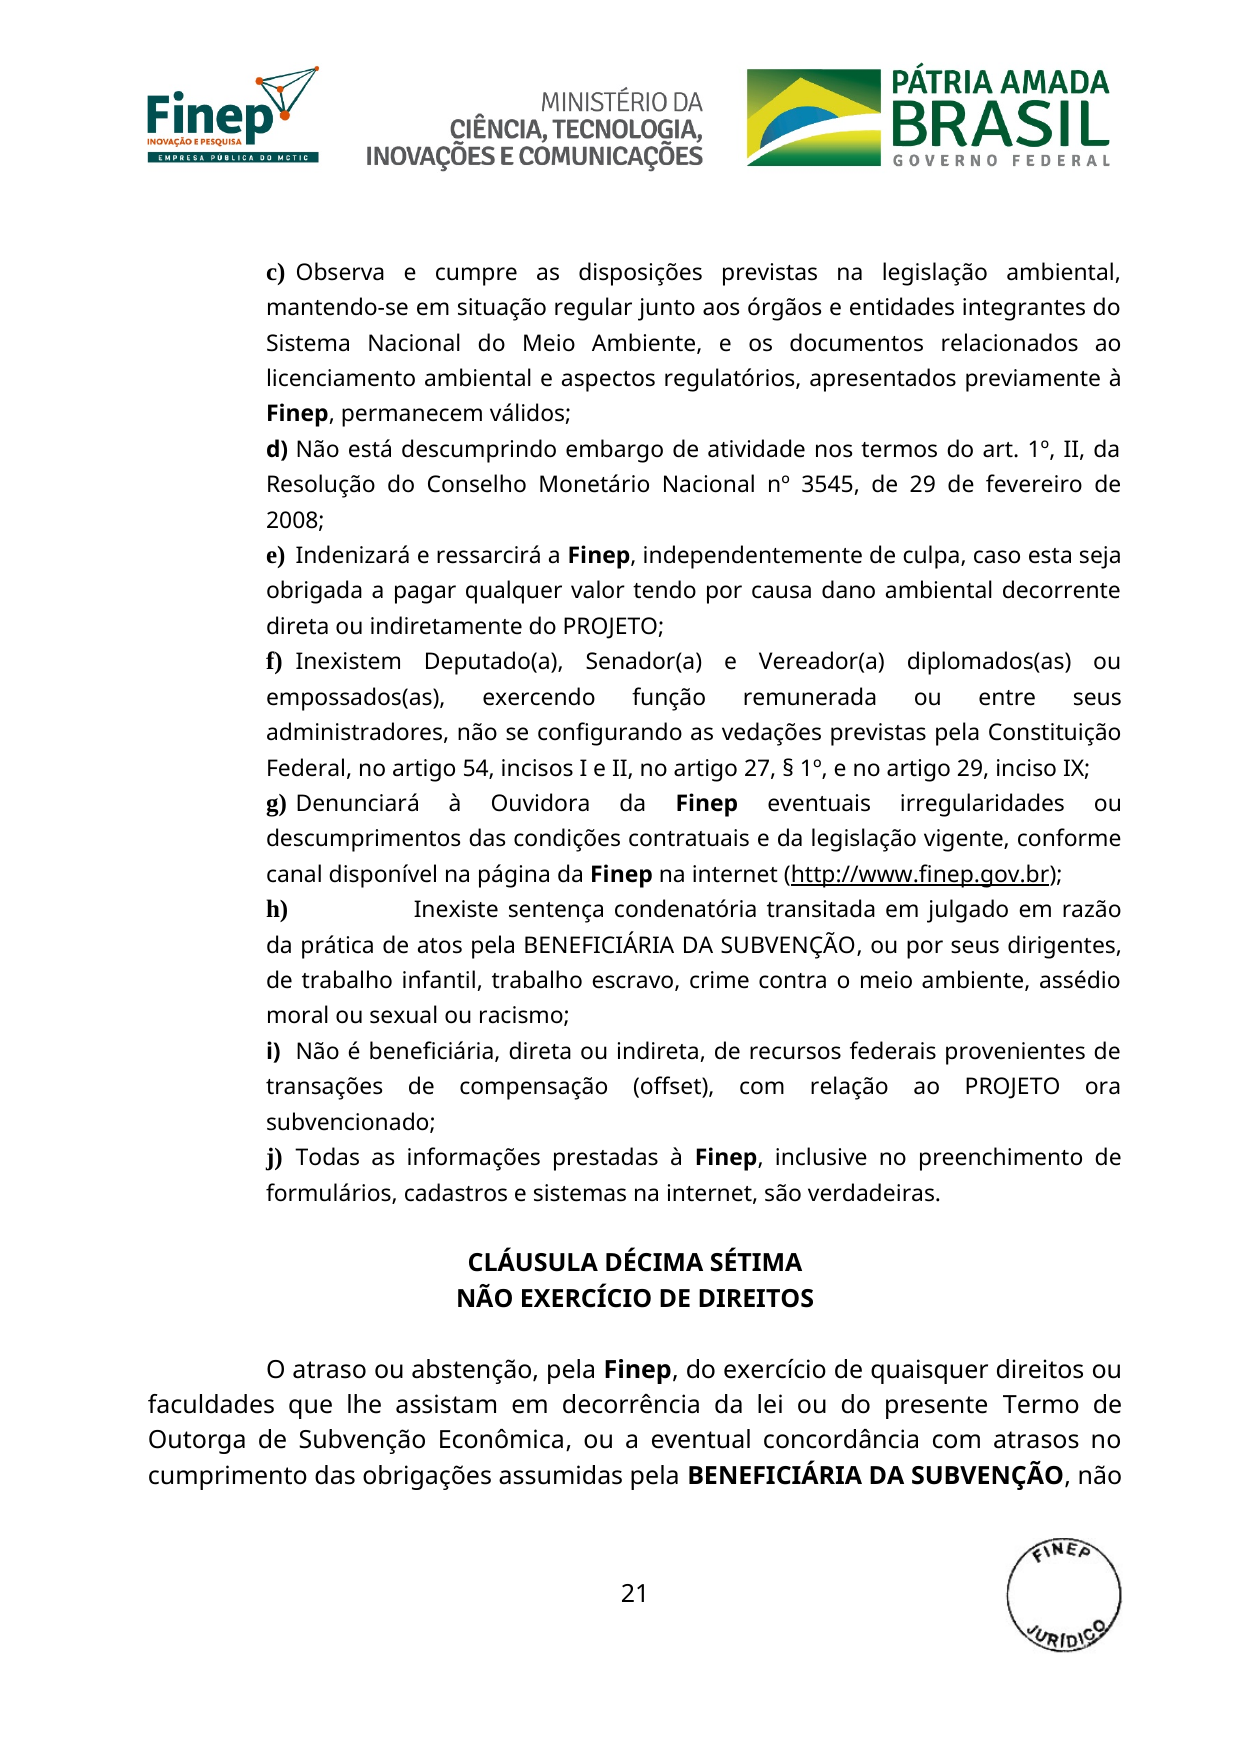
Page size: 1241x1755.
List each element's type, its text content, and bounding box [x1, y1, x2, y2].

subtitle CLÁUSULA DÉCIMA SÉTIMA [148, 1243, 1122, 1279]
list Denunciará à Ouvidora da Finep eventuais irregularidades ou descumprimentos das condições contratuais e da legislação vigente, conforme canal disponível na página da Finep na internet (http://www.finep.gov.br); [266, 783, 1122, 889]
list Não é beneficiária, direta ou indireta, de recursos federais provenientes de transações de compensação (offset), com relação ao PROJETO ora subvencionado; [266, 1031, 1122, 1137]
list Indenizará e ressarcirá a Finep, independentemente de culpa, caso esta seja obrigada a pagar qualquer valor tendo por causa dano ambiental decorrente direta ou indiretamente do PROJETO; [266, 535, 1122, 641]
list Observa e cumpre as disposições previstas na legislação ambiental, mantendo-se em situação regular junto aos órgãos e entidades integrantes do Sistema Nacional do Meio Ambiente, e os documentos relacionados ao licenciamento ambiental e aspectos regulatórios, apresentados previamente à Finep, permanecem válidos; [266, 252, 1122, 429]
list Inexistem Deputado(a), Senador(a) e Vereador(a) diplomados(as) ou empossados(as), exercendo função remunerada ou entre seus administradores, não se configurando as vedações previstas pela Constituição Federal, no artigo 54, incisos I e II, no artigo 27, § 1º, e no artigo 29, inciso IX; [266, 641, 1122, 783]
list Inexiste sentença condenatória transitada em julgado em razão da prática de atos pela BENEFICIÁRIA DA SUBVENÇÃO, ou por seus dirigentes, de trabalho infantil, trabalho escravo, crime contra o meio ambiente, assédio moral ou sexual ou racismo; [266, 889, 1122, 1031]
text O atraso ou abstenção, pela Finep, do exercício de quaisquer direitos ou faculdades que lhe assistam em decorrência da lei ou do presente Termo de Outorga de Subvenção Econômica, ou a eventual concordância com atrasos no cumprimento das obrigações assumidas pela BENEFICIÁRIA DA SUBVENÇÃO, não [148, 1350, 1122, 1491]
list Todas as informações prestadas à Finep, inclusive no preenchimento de formulários, cadastros e sistemas na internet, são verdadeiras. [266, 1137, 1122, 1208]
subtitle NÃO EXERCÍCIO DE DIREITOS [148, 1279, 1122, 1314]
list Não está descumprindo embargo de atividade nos termos do art. 1º, II, da Resolução do Conselho Monetário Nacional nº 3545, de 29 de fevereiro de 2008; [266, 429, 1122, 535]
